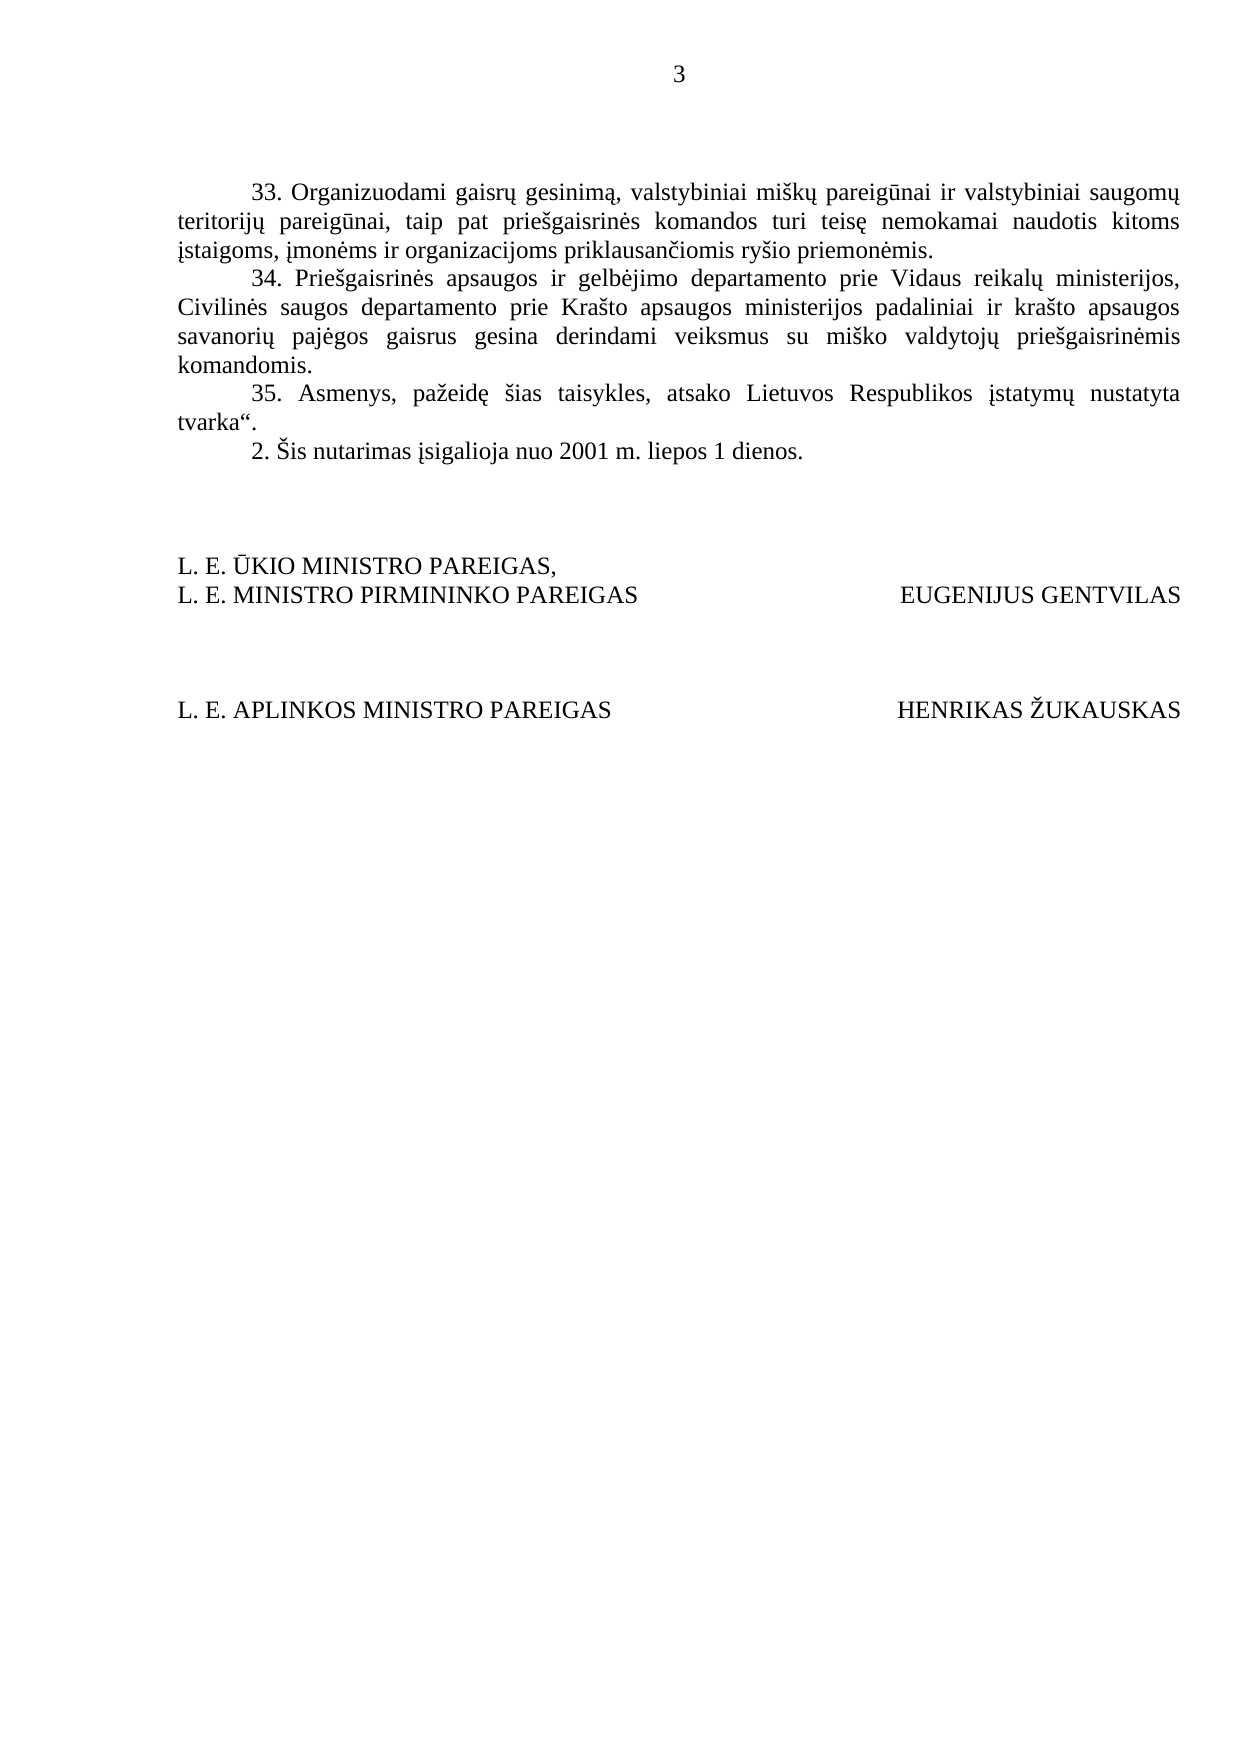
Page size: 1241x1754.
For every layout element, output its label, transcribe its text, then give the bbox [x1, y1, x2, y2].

text 35. Asmenys, pažeidę šias taisykles, atsako Lietuvos Respublikos įstatymų nustatyta tvarka“. [177, 378, 1181, 436]
text L. E. ŪKIO MINISTRO PAREIGAS, [177, 551, 1181, 580]
text 2. Šis nutarimas įsigalioja nuo 2001 m. liepos 1 dienos. [177, 436, 1181, 465]
text L. E. MINISTRO PIRMININKO PAREIGAS EUGENIJUS GENTVILAS [177, 580, 1181, 608]
text 33. Organizuodami gaisrų gesinimą, valstybiniai miškų pareigūnai ir valstybiniai saugomų teritorijų pareigūnai, taip pat priešgaisrinės komandos turi teisę nemokamai naudotis kitoms įstaigoms, įmonėms ir organizacijoms priklausančiomis ryšio priemonėmis. [177, 177, 1181, 263]
text 34. Priešgaisrinės apsaugos ir gelbėjimo departamento prie Vidaus reikalų ministerijos, Civilinės saugos departamento prie Krašto apsaugos ministerijos padaliniai ir krašto apsaugos savanorių pajėgos gaisrus gesina derindami veiksmus su miško valdytojų priešgaisrinėmis komandomis. [177, 263, 1181, 378]
text L. E. APLINKOS MINISTRO PAREIGAS HENRIKAS ŽUKAUSKAS [177, 695, 1181, 723]
